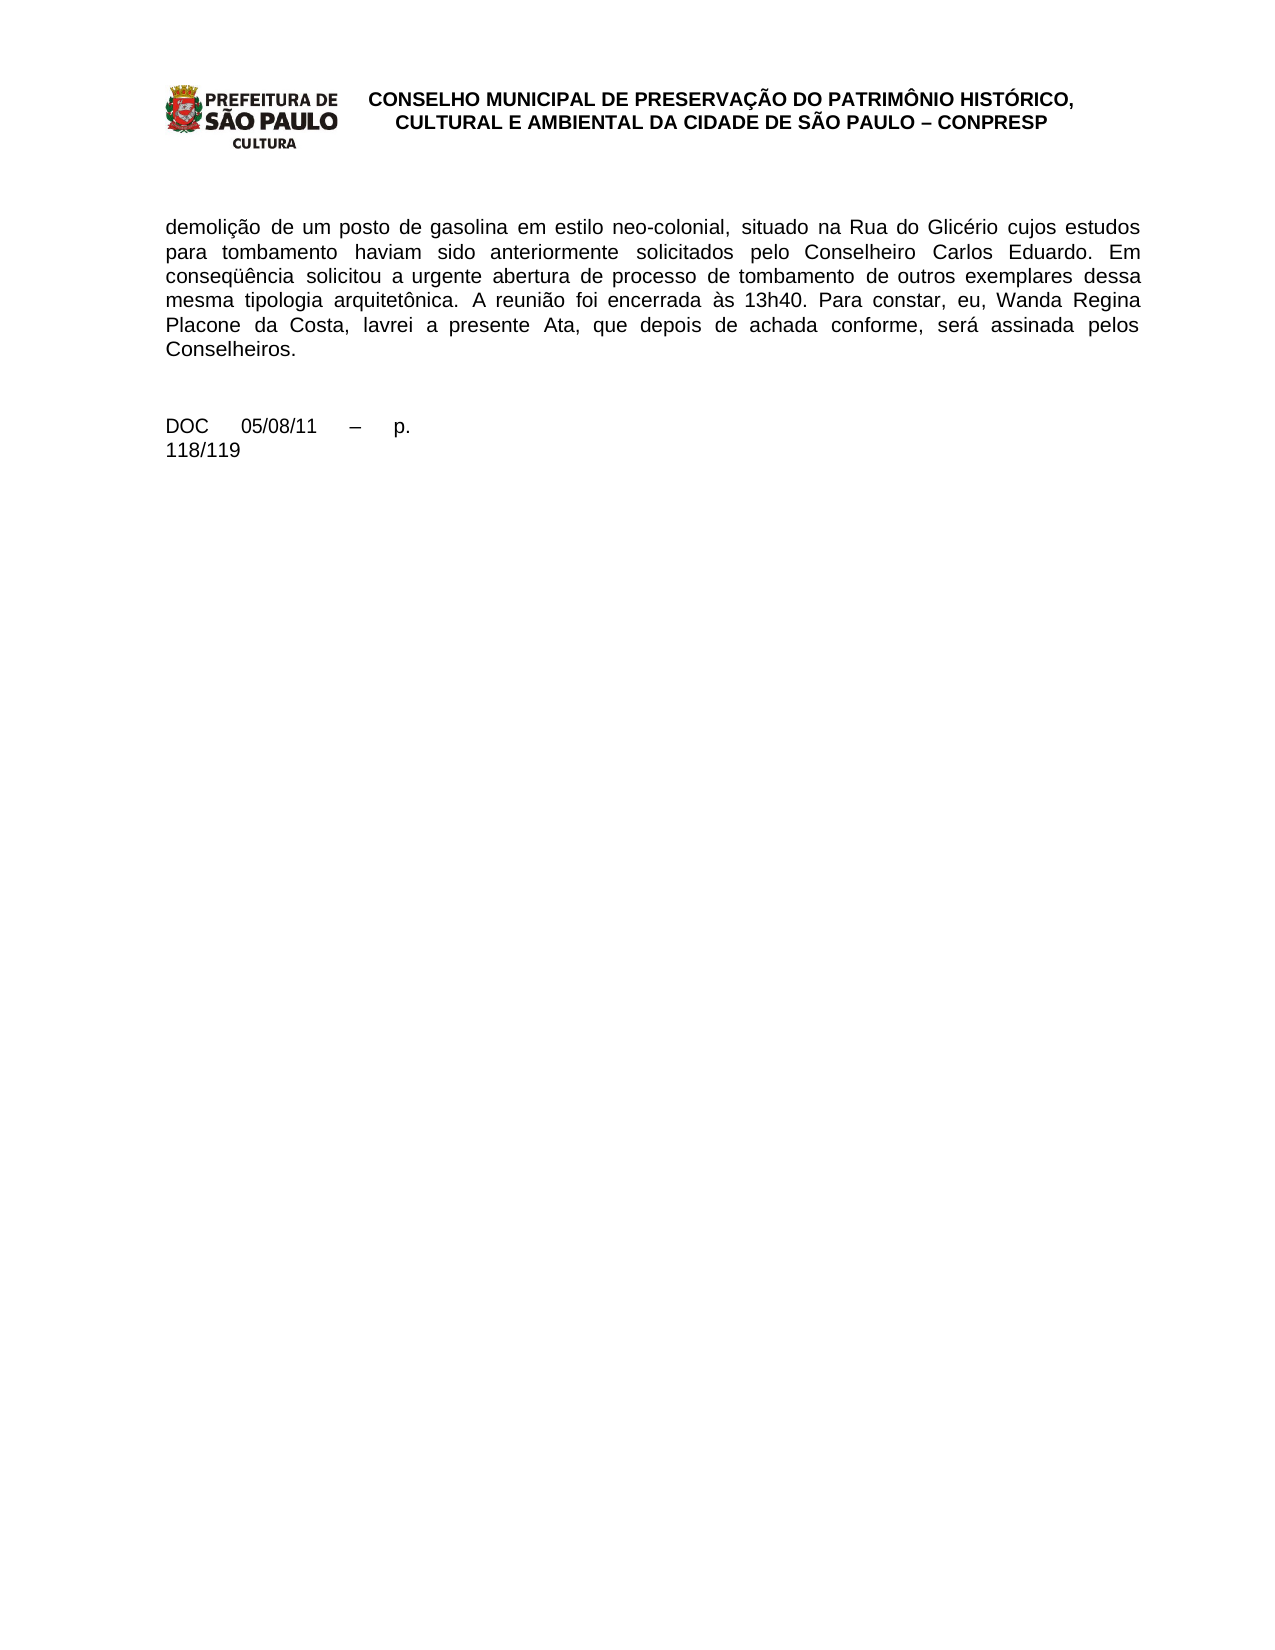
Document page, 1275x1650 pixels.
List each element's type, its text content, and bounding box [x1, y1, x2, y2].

text demolição de um posto de gasolina em estilo neo-colonial, situado na Rua do Glicério cujos estudos para tombamento haviam sido anteriormente solicitados pelo Conselheiro Carlos Eduardo. Em conseqüência solicitou a urgente abertura de processo de tombamento de outros exemplares dessa mesma tipologia arquitetônica. A reunião foi encerrada às 13h40. Para constar, eu, Wanda Regina Placone da Costa, lavrei a presente Ata, que depois de achada conforme, será assinada pelos Conselheiros. [165, 215, 1141, 361]
text DOC 05/08/11 – p. 118/119 [165, 414, 411, 462]
